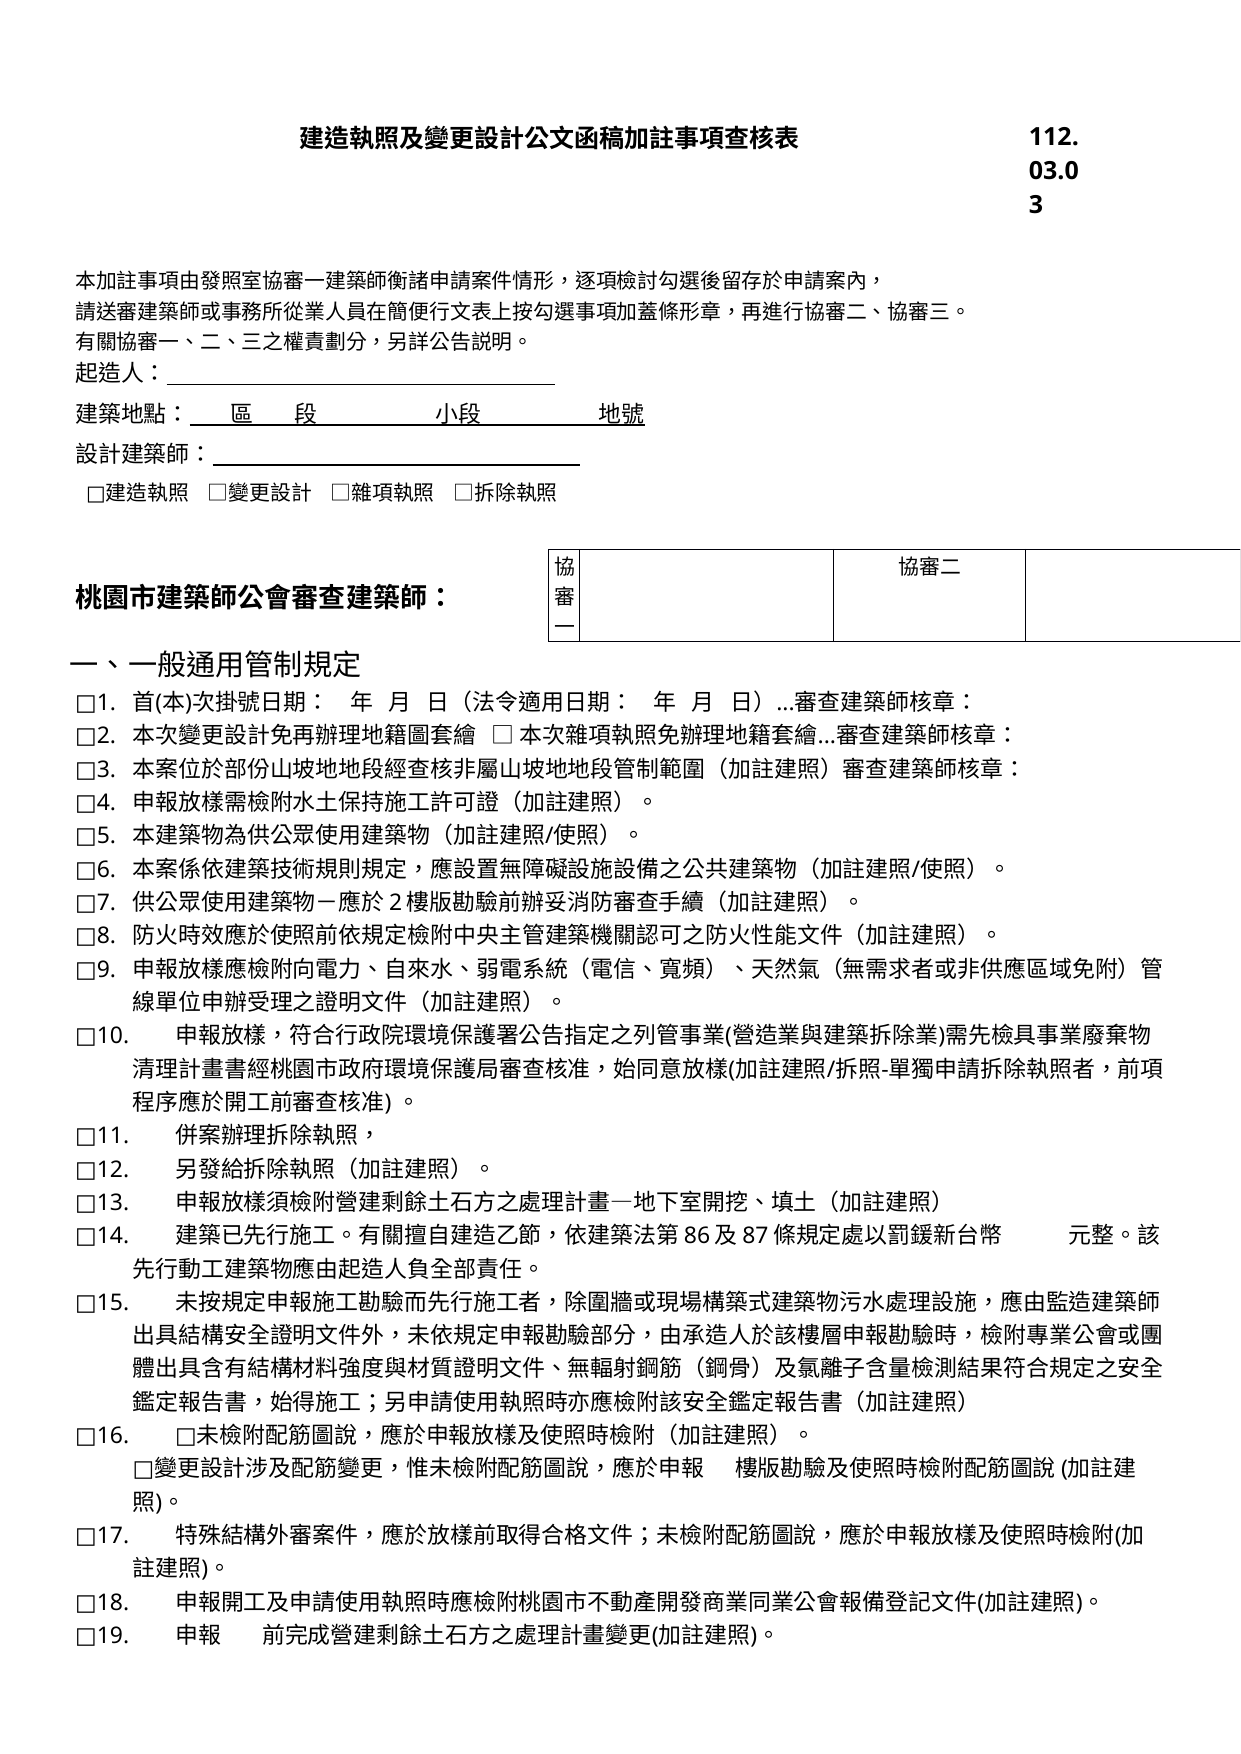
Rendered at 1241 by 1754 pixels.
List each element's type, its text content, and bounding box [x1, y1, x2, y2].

list 申報放樣，符合行政院環境保護署公告指定之列管事業(營造業與建築拆除業)需先檢具事業廢棄物清理計畫書經桃園市政府環境保護局審查核准，始同意放樣(加註建照/拆照-單獨申請拆除執照者，前項程序應於開工前審查核准) 。 [75, 1017, 1165, 1117]
list 申報開工及申請使用執照時應檢附桃園市不動產開發商業同業公會報備登記文件(加註建照)。 [75, 1583, 1165, 1617]
table_cell □建造執照 □變更設計 □雜項執照 □拆除執照 [72, 476, 1240, 513]
table_cell [1087, 119, 1240, 221]
table_header 附件1 [1087, 75, 1240, 119]
table_header [580, 75, 833, 119]
list 建築已先行施工。有關擅自建造乙節，依建築法第86及87條規定處以罰鍰新台幣 元整。該先行動工建築物應由起造人負全部責任。 [75, 1217, 1165, 1284]
table_cell 協審一 [549, 550, 579, 641]
table_cell [72, 221, 1240, 265]
list 首(本)次掛號日期： 年 月 日（法令適用日期： 年 月 日）...審查建築師核章： [75, 684, 1165, 717]
list 供公眾使用建築物－應於2樓版勘驗前辦妥消防審查手續（加註建照）。 [75, 884, 1165, 917]
list 未按規定申報施工勘驗而先行施工者，除圍牆或現場構築式建築物污水處理設施，應由監造建築師出具結構安全證明文件外，未依規定申報勘驗部分，由承造人於該樓層申報勘驗時，檢附專業公會或團體出具含有結構材料強度與材質證明文件、無輻射鋼筋（鋼骨）及氯離子含量檢測結果符合規定之安全鑑定報告書，始得施工；另申請使用執照時亦應檢附該安全鑑定報告書（加註建照） [75, 1284, 1165, 1417]
list 本案位於部份山坡地地段經查核非屬山坡地地段管制範圍（加註建照）審查建築師核章： [75, 751, 1165, 784]
table_cell [1026, 550, 1240, 641]
table_header [834, 75, 1087, 119]
table_cell 起造人： [72, 355, 1240, 396]
list 一、一般通用管制規定 [69, 642, 1165, 684]
list 申報放樣應檢附向電力、自來水、弱電系統（電信、寬頻）、天然氣（無需求者或非供應區域免附）管線單位申辦受理之證明文件（加註建照）。 [75, 951, 1165, 1017]
table_cell 建造執照及變更設計公文函稿加註事項查核表 [72, 119, 1026, 221]
list 申報 前完成營建剩餘土石方之處理計畫變更(加註建照)。 [75, 1617, 1165, 1650]
list 本次變更設計免再辦理地籍圖套繪 □ 本次雜項執照免辦理地籍套繪...審查建築師核章： [75, 717, 1165, 751]
list 另發給拆除執照（加註建照）。 [75, 1151, 1165, 1184]
table_header [72, 75, 326, 119]
list □變更設計涉及配筋變更，惟未檢附配筋圖說，應於申報 樓版勘驗及使照時檢附配筋圖說 (加註建照)。 [132, 1450, 1165, 1517]
list 特殊結構外審案件，應於放樣前取得合格文件；未檢附配筋圖說，應於申報放樣及使照時檢附(加註建照)。 [75, 1517, 1165, 1583]
table_header [326, 75, 580, 119]
list 防火時效應於使照前依規定檢附中央主管建築機關認可之防火性能文件（加註建照）。 [75, 917, 1165, 951]
table_cell [580, 550, 833, 641]
list 申報放樣需檢附水土保持施工許可證（加註建照）。 [75, 784, 1165, 817]
table_cell 協審二 [834, 550, 1025, 641]
table_cell 本加註事項由發照室協審一建築師衡諸申請案件情形，逐項檢討勾選後留存於申請案內， 請送審建築師或事務所從業人員在簡便行文表上按勾選事項加蓋條形章，再進行協審二、協審三。 有關協審一、二、三之權責劃分，另詳公告説明。 [72, 265, 1240, 355]
list □未檢附配筋圖說，應於申報放樣及使照時檢附（加註建照）。 [75, 1417, 1165, 1450]
table_cell 設計建築師： [72, 436, 1240, 476]
list 本建築物為供公眾使用建築物（加註建照/使照）。 [75, 817, 1165, 851]
table_cell 112.03.03 [1026, 119, 1087, 221]
list 申報放樣須檢附營建剩餘土石方之處理計畫—地下室開挖、填土（加註建照） [75, 1184, 1165, 1217]
table_cell 桃園市建築師公會審查建築師： [72, 549, 548, 641]
list 併案辦理拆除執照， [75, 1117, 1165, 1151]
table_cell 建築地點： 區 段 小段 地號 [72, 396, 1240, 436]
list 本案係依建築技術規則規定，應設置無障礙設施設備之公共建築物（加註建照/使照）。 [75, 851, 1165, 884]
table_cell [72, 513, 1240, 549]
